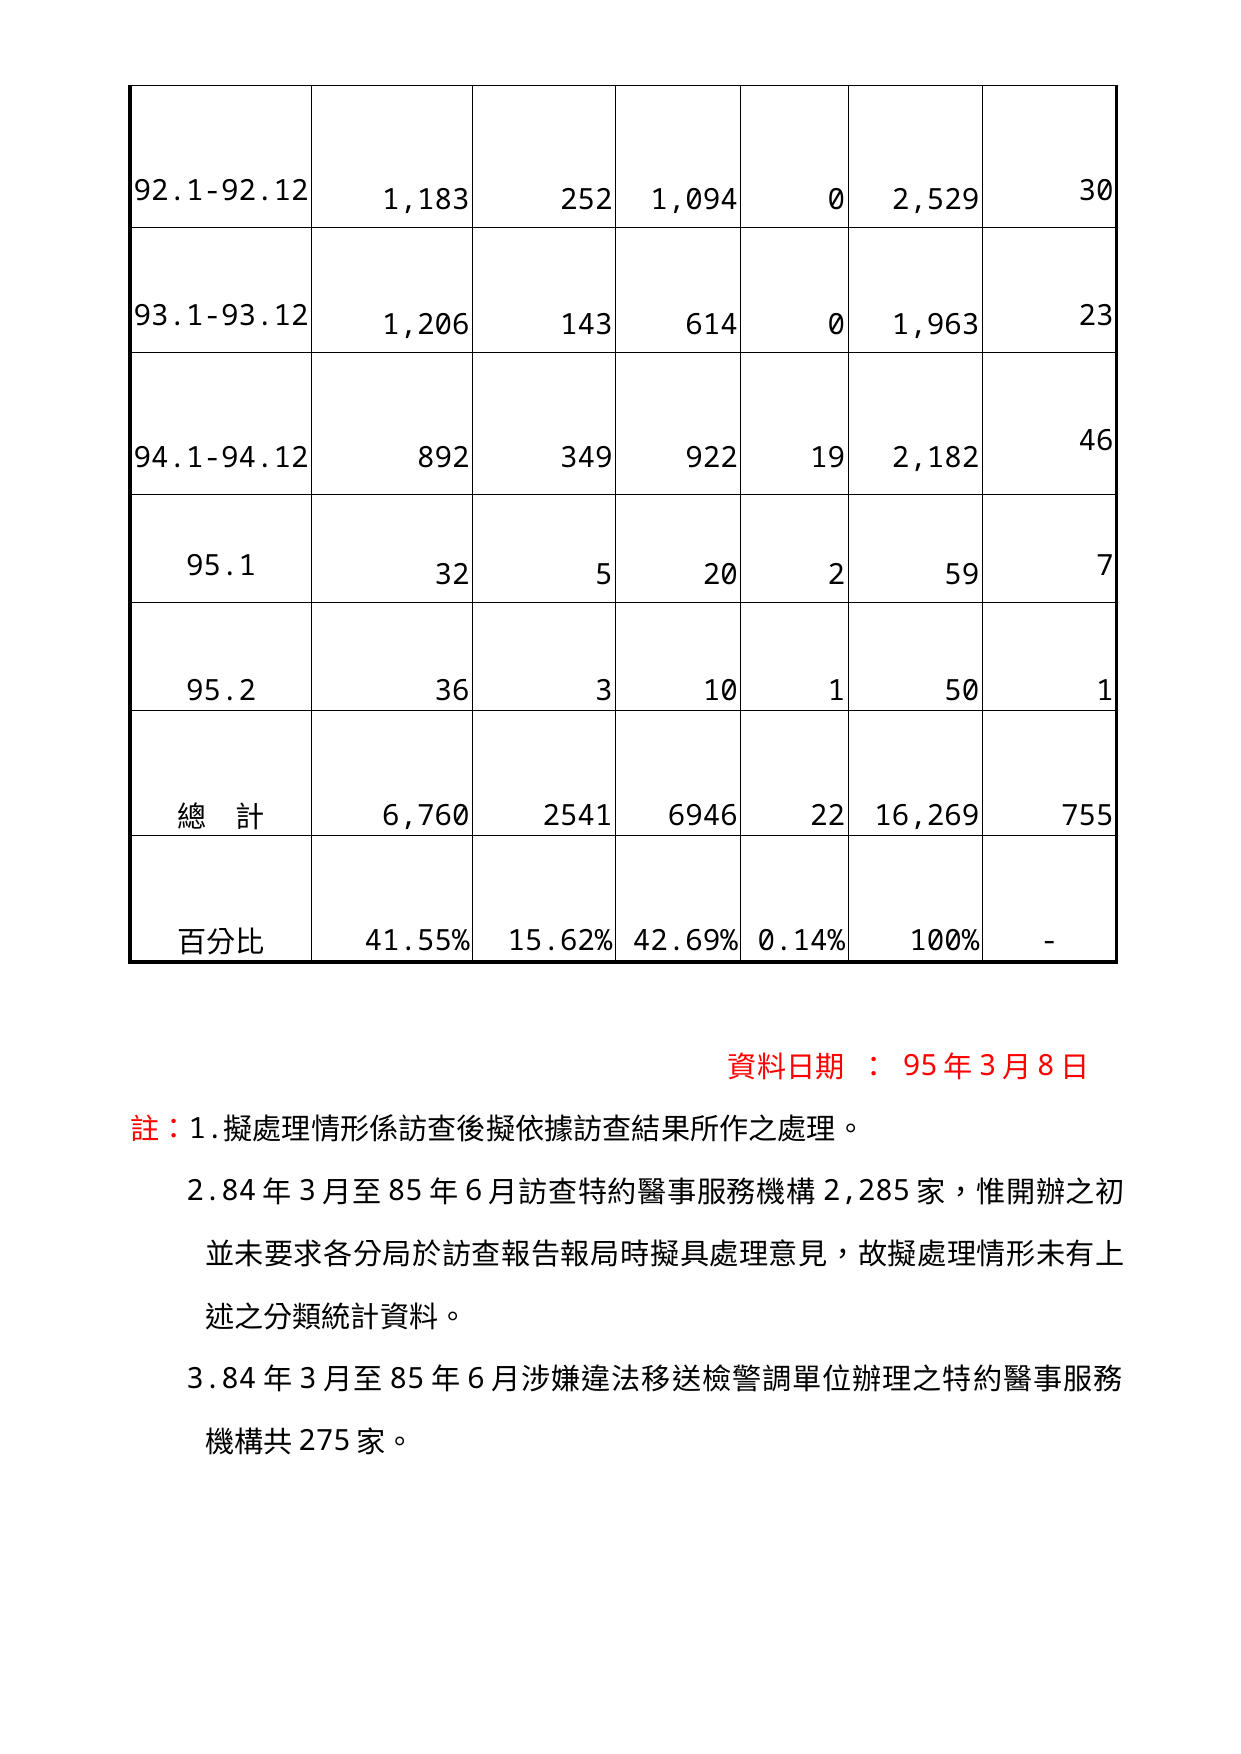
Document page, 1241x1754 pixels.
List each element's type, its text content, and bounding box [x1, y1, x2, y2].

table_cell 95.2 [132, 603, 311, 710]
table_cell - [983, 836, 1115, 960]
table_cell 100% [849, 836, 982, 960]
text 註：1.擬處理情形係訪查後擬依據訪查結果所作之處理。 [130, 1085, 1125, 1148]
table_cell 143 [473, 228, 615, 352]
table_cell 22 [741, 711, 848, 835]
table_cell 0.14% [741, 836, 848, 960]
table_cell 32 [312, 495, 472, 602]
table_cell 1 [983, 603, 1115, 710]
table_cell 94.1-94.12 [132, 353, 311, 494]
table_cell 252 [473, 86, 615, 227]
table_cell 1 [741, 603, 848, 710]
table_cell 892 [312, 353, 472, 494]
table_cell 42.69% [616, 836, 740, 960]
table_cell 59 [849, 495, 982, 602]
table_cell 15.62% [473, 836, 615, 960]
table_cell 23 [983, 228, 1115, 352]
table_cell 2541 [473, 711, 615, 835]
table_cell 922 [616, 353, 740, 494]
table_cell 1,094 [616, 86, 740, 227]
table_cell 2,529 [849, 86, 982, 227]
table_cell 20 [616, 495, 740, 602]
text 3.84年3月至85年6月涉嫌違法移送檢警調單位辦理之特約醫事服務機構共275家。 [186, 1335, 1125, 1460]
table_cell 41.55% [312, 836, 472, 960]
table_cell 92.1-92.12 [132, 86, 311, 227]
table_cell 30 [983, 86, 1115, 227]
table_cell 46 [983, 353, 1115, 494]
text 2.84年3月至85年6月訪查特約醫事服務機構2,285家，惟開辦之初並未要求各分局於訪查報告報局時擬具處理意見，故擬處理情形未有上述之分類統計資料。 [186, 1148, 1125, 1335]
table_cell 百分比 [132, 836, 311, 960]
table_cell 50 [849, 603, 982, 710]
table_cell 1,206 [312, 228, 472, 352]
table_cell 0 [741, 86, 848, 227]
table_cell 19 [741, 353, 848, 494]
table_cell 0 [741, 228, 848, 352]
table_cell 2 [741, 495, 848, 602]
table_cell 16,269 [849, 711, 982, 835]
table_cell 1,963 [849, 228, 982, 352]
table_cell 3 [473, 603, 615, 710]
table_cell 5 [473, 495, 615, 602]
text 資料日期 ： 95年3月8日 [728, 1023, 1125, 1085]
table_cell 614 [616, 228, 740, 352]
table_cell 1,183 [312, 86, 472, 227]
table_cell 93.1-93.12 [132, 228, 311, 352]
table_cell 總 計 [132, 711, 311, 835]
table_cell 7 [983, 495, 1115, 602]
table_cell 6,760 [312, 711, 472, 835]
table_cell 349 [473, 353, 615, 494]
table_cell 6946 [616, 711, 740, 835]
table_cell 2,182 [849, 353, 982, 494]
table_cell 10 [616, 603, 740, 710]
table_cell 36 [312, 603, 472, 710]
table_cell 755 [983, 711, 1115, 835]
table_cell 95.1 [132, 495, 311, 602]
